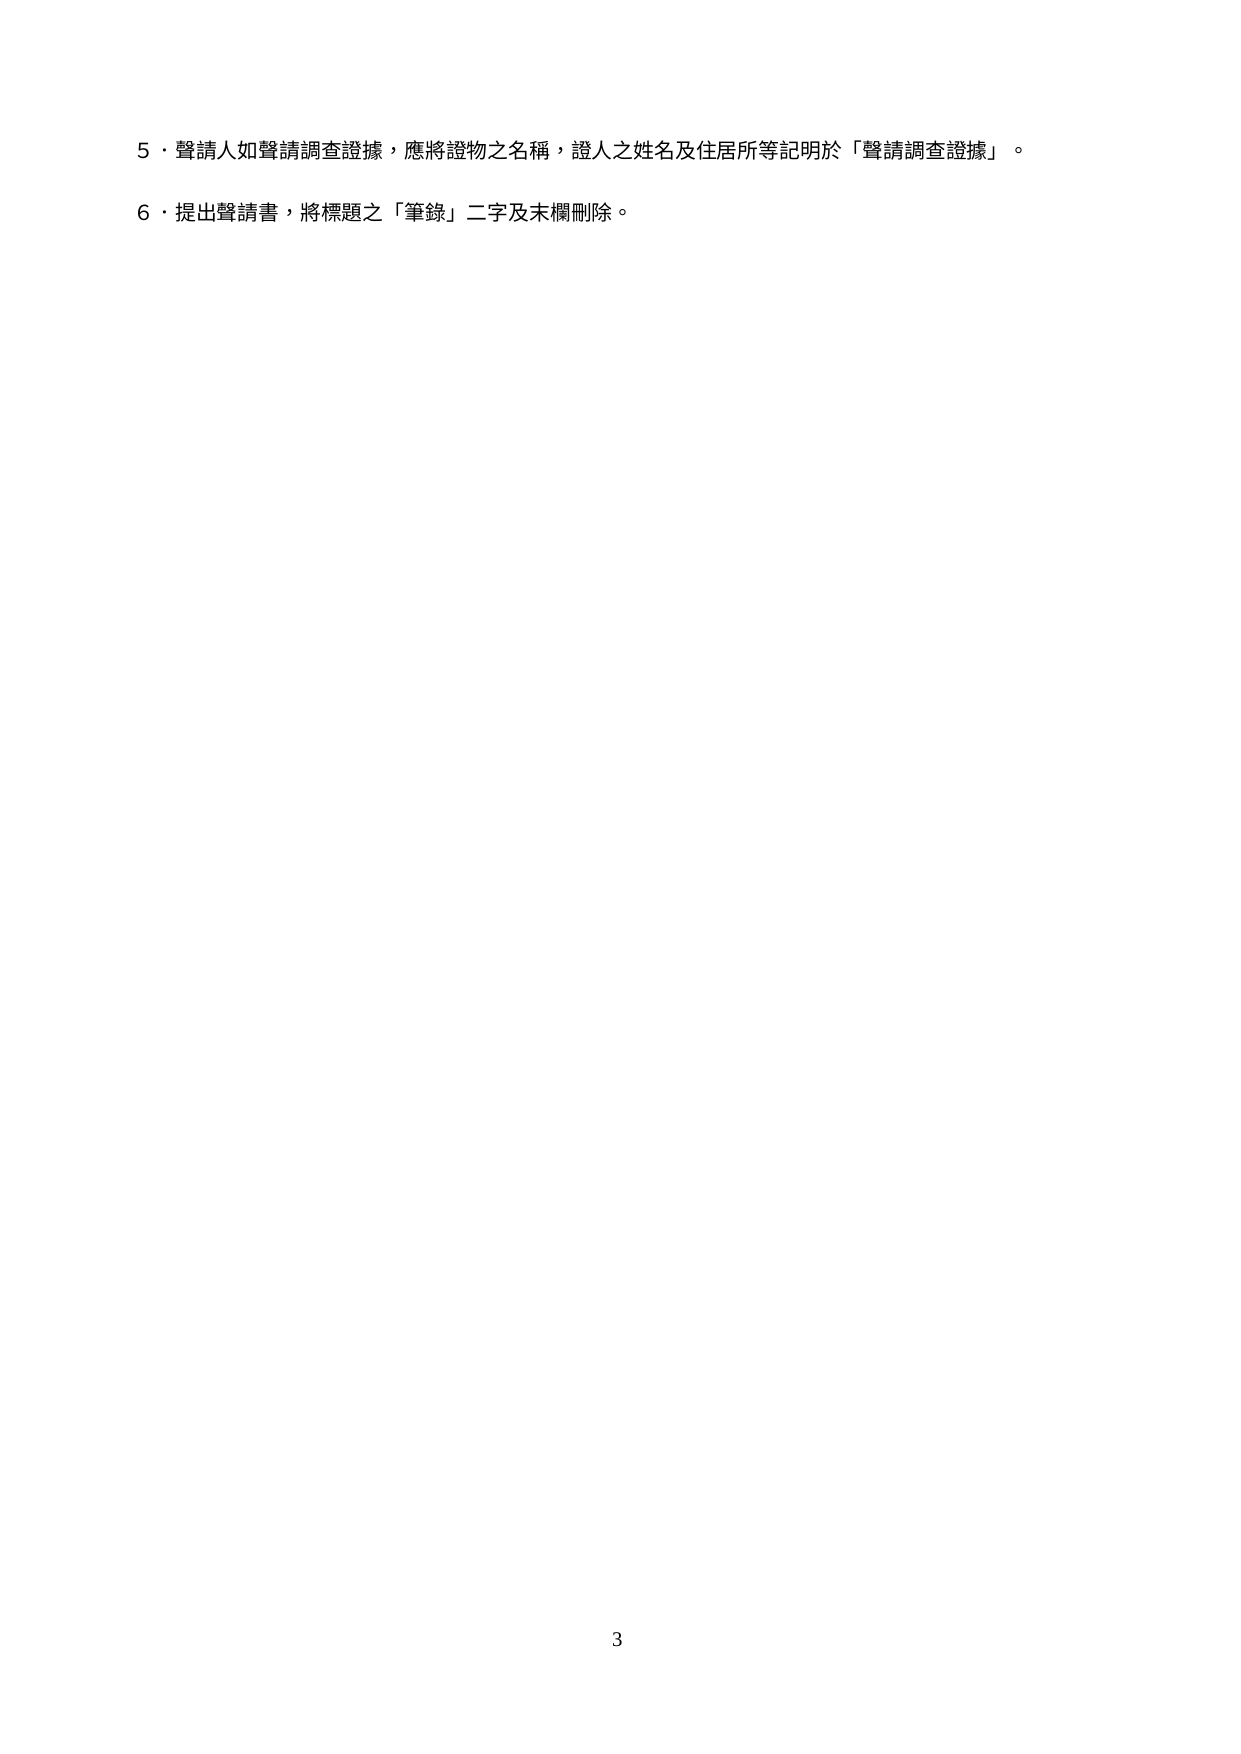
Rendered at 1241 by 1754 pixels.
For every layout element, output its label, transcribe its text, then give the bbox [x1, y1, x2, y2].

text ５．聲請人如聲請調查證據，應將證物之名稱，證人之姓名及住居所等記明於「聲請調查證據」。 [71, 108, 1163, 170]
text ６．提出聲請書，將標題之「筆錄」二字及末欄刪除。 [71, 170, 1163, 233]
